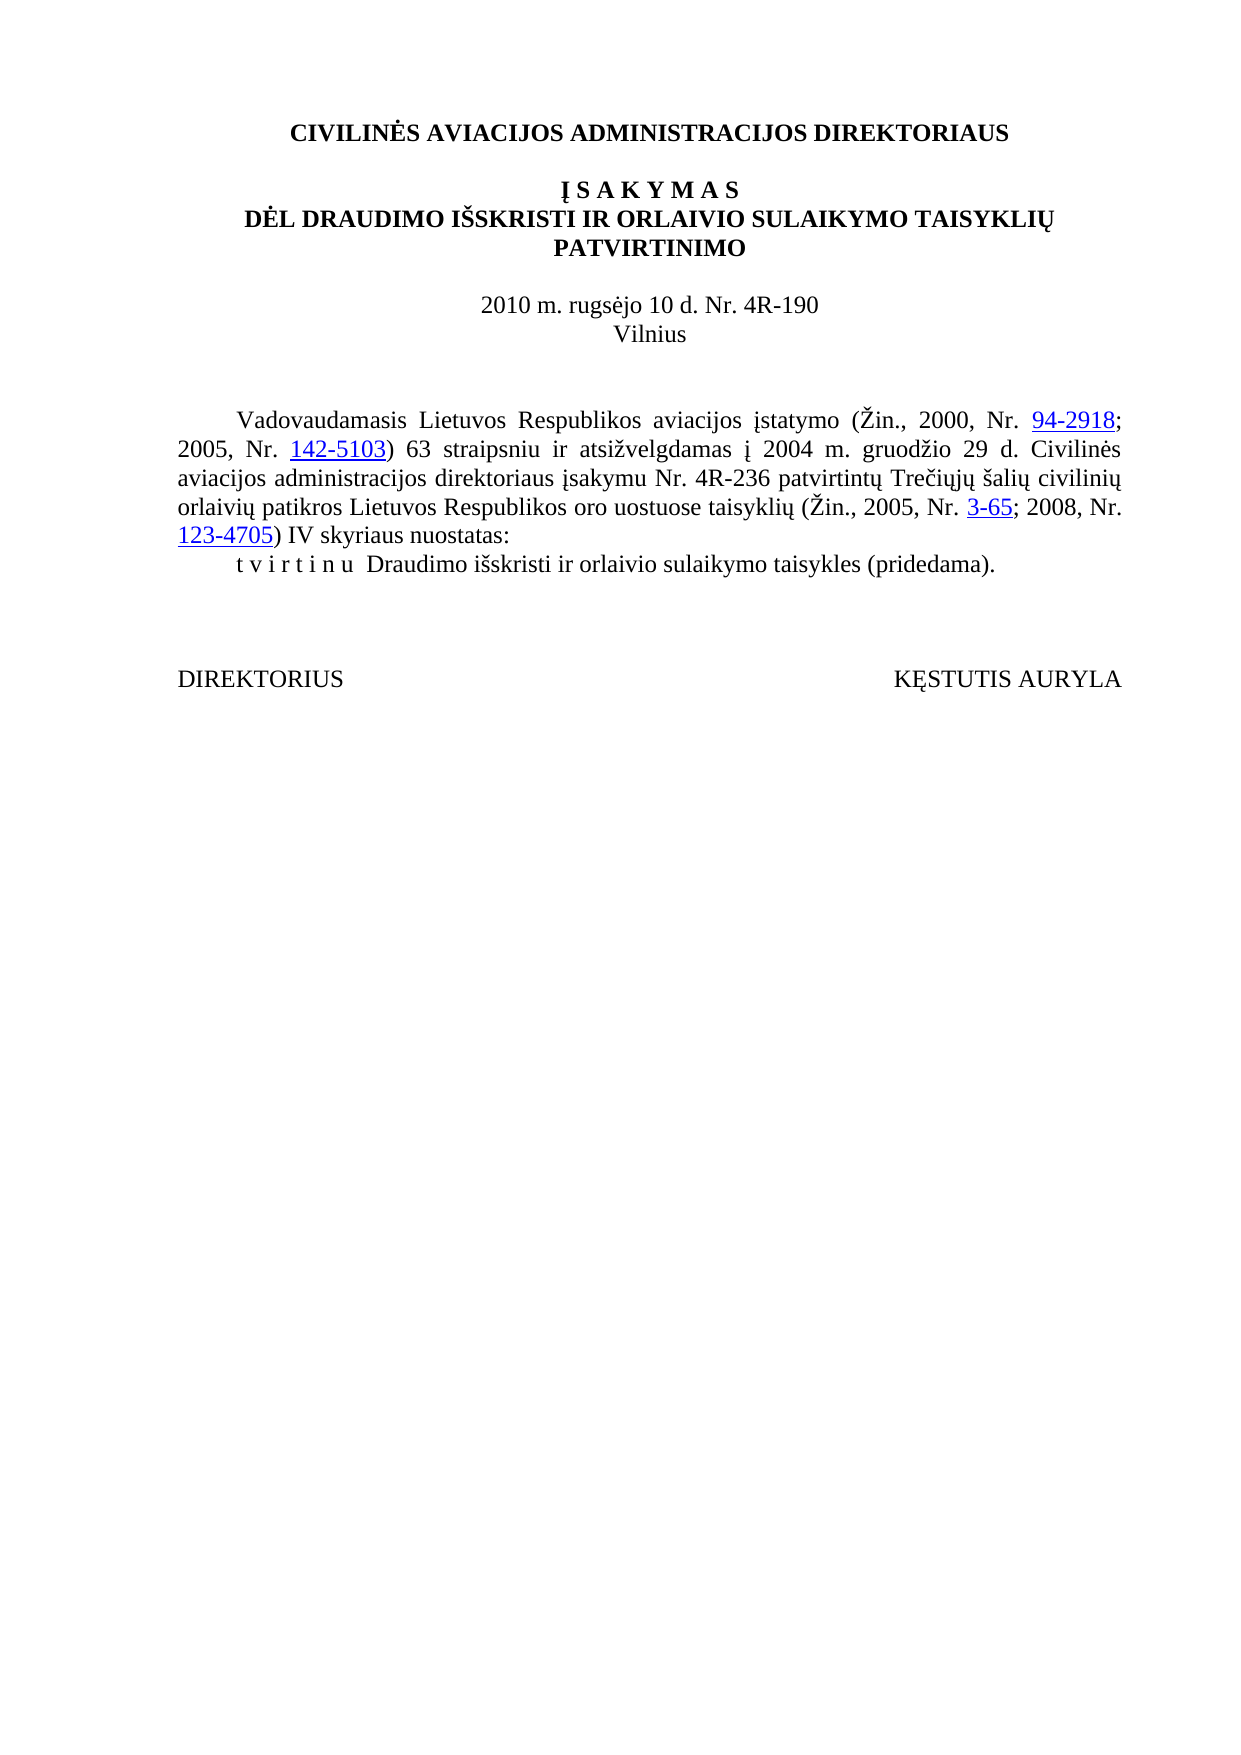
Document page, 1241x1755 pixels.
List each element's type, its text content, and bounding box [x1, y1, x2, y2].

text tvirtinu Draudimo išskristi ir orlaivio sulaikymo taisykles (pridedama). [177, 549, 1122, 578]
text Vadovaudamasis Lietuvos Respublikos aviacijos įstatymo (Žin., 2000, Nr. 94-2918; 2005, Nr. 142-5103) 63 straipsniu ir atsižvelgdamas į 2004 m. gruodžio 29 d. Civilinės aviacijos administracijos direktoriaus įsakymu Nr. 4R-236 patvirtintų Trečiųjų šalių civilinių orlaivių patikros Lietuvos Respublikos oro uostuose taisyklių (Žin., 2005, Nr. 3-65; 2008, Nr. 123-4705) IV skyriaus nuostatas: [177, 406, 1122, 549]
text Vilnius [177, 319, 1122, 348]
text Direktorius Kęstutis Auryla [177, 664, 1122, 693]
text 2010 m. rugsėjo 10 d. Nr. 4R-190 [177, 291, 1122, 319]
text DĖL DRAUDIMO IŠSKRISTI IR ORLAIVIO SULAIKYMO TAISYKLIŲ PATVIRTINIMO [177, 204, 1122, 262]
text ĮSAKYMAS [177, 176, 1122, 204]
text CIVILINĖS AVIACIJOS ADMINISTRACIJOS DIREKTORIAUS [177, 118, 1122, 147]
